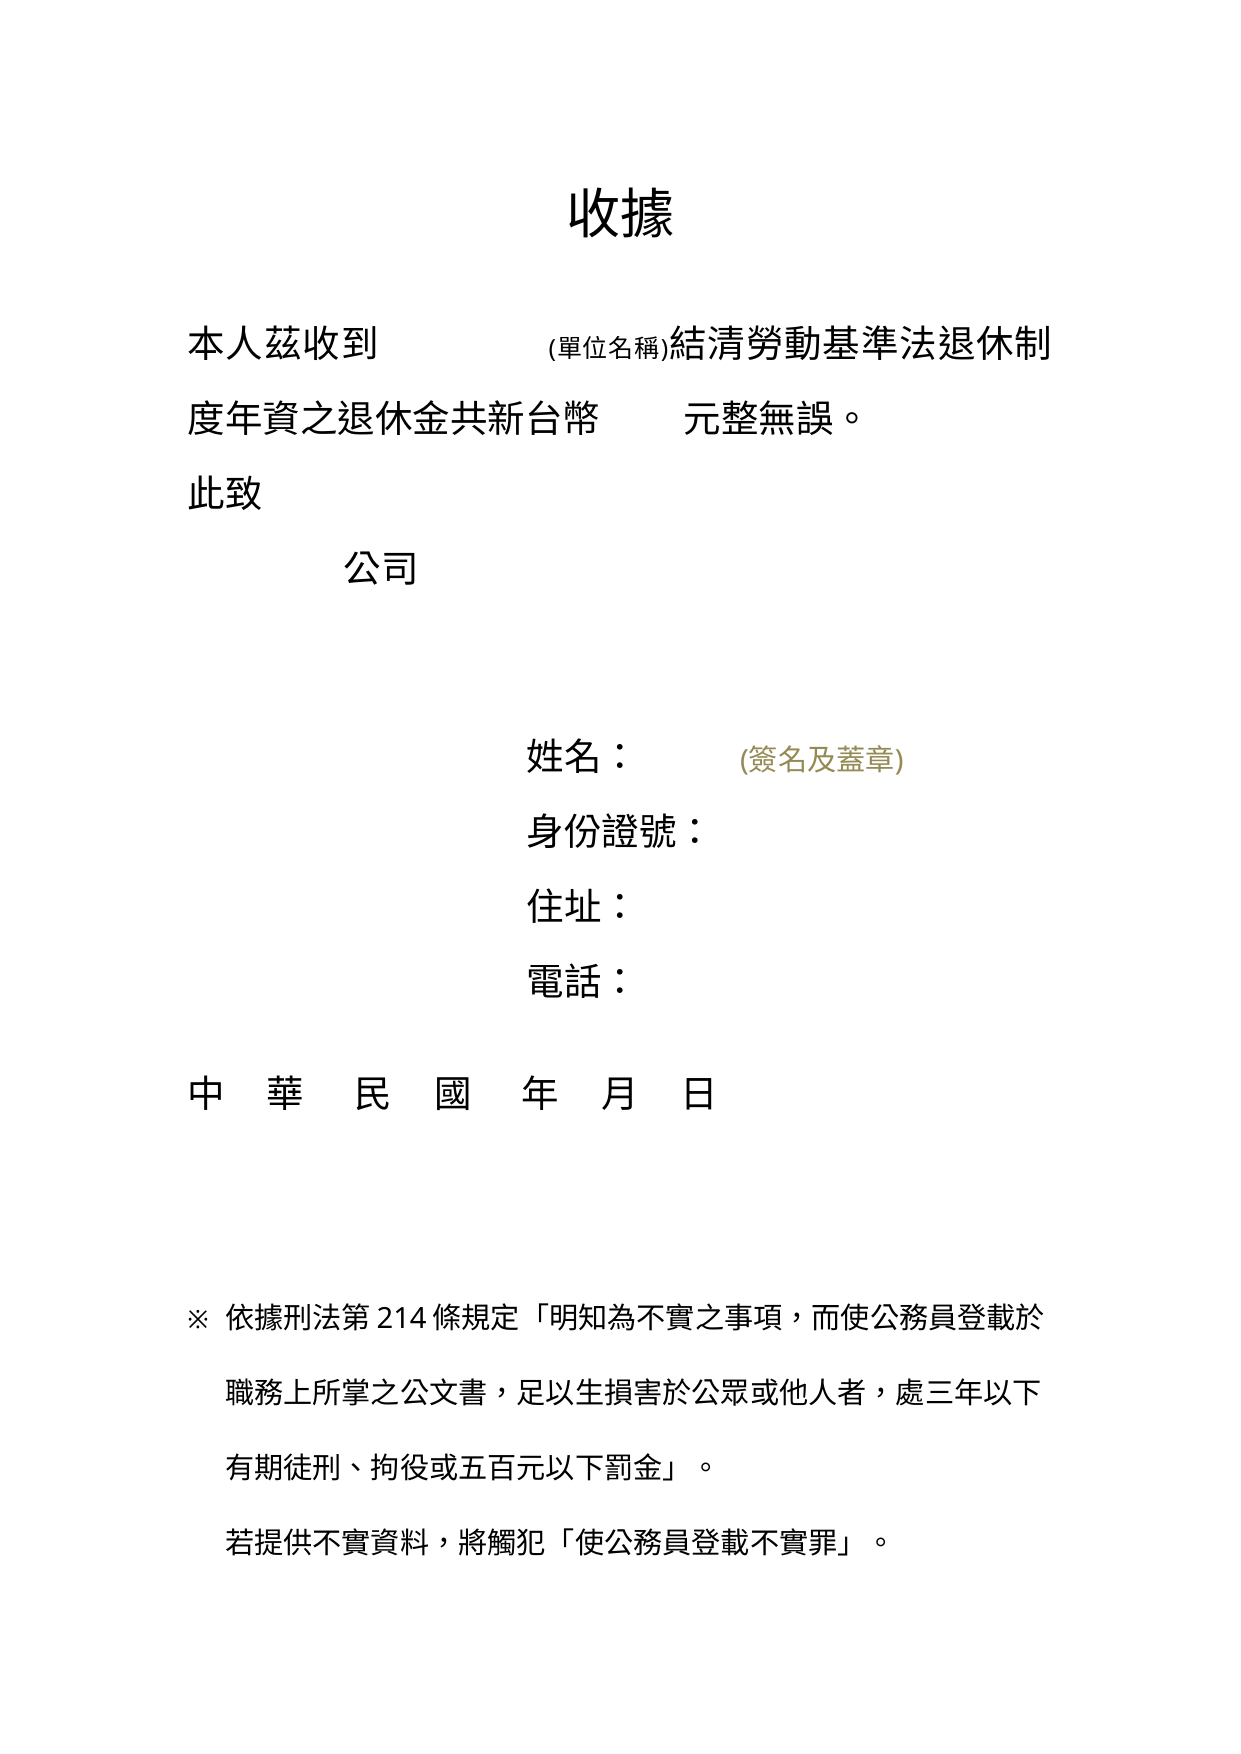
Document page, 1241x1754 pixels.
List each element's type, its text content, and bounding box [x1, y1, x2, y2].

text 此致 [187, 454, 1053, 529]
list 依據刑法第214條規定「明知為不實之事項，而使公務員登載於職務上所掌之公文書，足以生損害於公眾或他人者，處三年以下有期徒刑、拘役或五百元以下罰金」。 [187, 1279, 1053, 1504]
text 本人茲收到 (單位名稱)結清勞動基準法退休制度年資之退休金共新台幣 元整無誤。 [187, 304, 1053, 454]
text 住址： [527, 866, 1053, 941]
text 姓名： (簽名及蓋章) [527, 716, 1053, 791]
text 電話： [527, 941, 1053, 1016]
text 收據 [187, 154, 1053, 266]
text 若提供不實資料，將觸犯「使公務員登載不實罪」。 [225, 1504, 1053, 1579]
text 公司 [187, 529, 1053, 604]
text 中 華 民 國 年 月 日 [187, 1054, 1053, 1129]
text 身份證號： [527, 791, 1053, 866]
